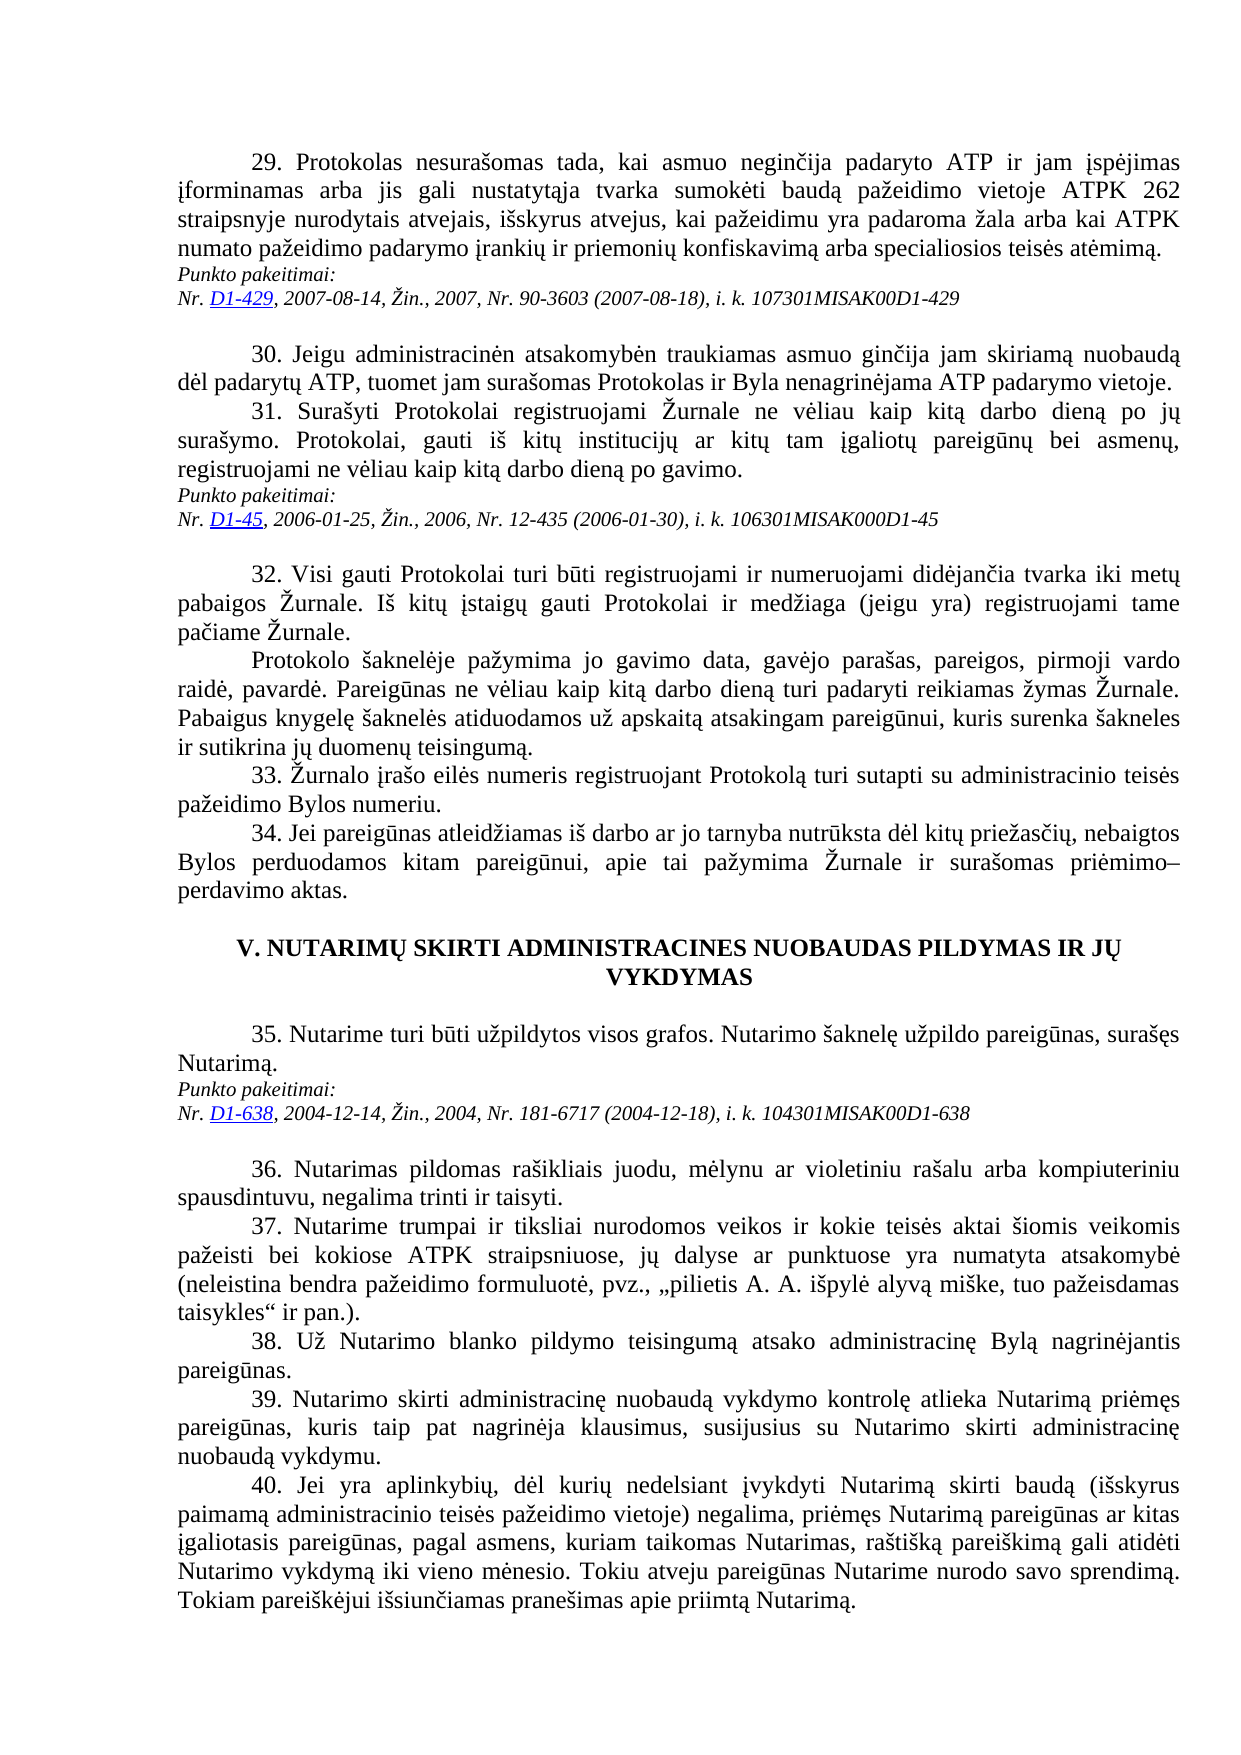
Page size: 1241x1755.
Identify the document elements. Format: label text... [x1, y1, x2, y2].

text 35. Nutarime turi būti užpildytos visos grafos. Nutarimo šaknelę užpildo pareigūnas, surašęs Nutarimą. [177, 1019, 1181, 1077]
text Punkto pakeitimai: [177, 482, 1181, 507]
text 31. Surašyti Protokolai registruojami Žurnale ne vėliau kaip kitą darbo dieną po jų surašymo. Protokolai, gauti iš kitų institucijų ar kitų tam įgaliotų pareigūnų bei asmenų, registruojami ne vėliau kaip kitą darbo dieną po gavimo. [177, 396, 1181, 482]
text 29. Protokolas nesurašomas tada, kai asmuo neginčija padaryto ATP ir jam įspėjimas įforminamas arba jis gali nustatytąja tvarka sumokėti baudą pažeidimo vietoje ATPK 262 straipsnyje nurodytais atvejais, išskyrus atvejus, kai pažeidimu yra padaroma žala arba kai ATPK numato pažeidimo padarymo įrankių ir priemonių konfiskavimą arba specialiosios teisės atėmimą. [177, 147, 1181, 262]
text 32. Visi gauti Protokolai turi būti registruojami ir numeruojami didėjančia tvarka iki metų pabaigos Žurnale. Iš kitų įstaigų gauti Protokolai ir medžiaga (jeigu yra) registruojami tame pačiame Žurnale. [177, 559, 1181, 646]
text Nr. D1-429, 2007-08-14, Žin., 2007, Nr. 90-3603 (2007-08-18), i. k. 107301MISAK00D1-429 [177, 286, 1181, 310]
text 40. Jei yra aplinkybių, dėl kurių nedelsiant įvykdyti Nutarimą skirti baudą (išskyrus paimamą administracinio teisės pažeidimo vietoje) negalima, priėmęs Nutarimą pareigūnas ar kitas įgaliotasis pareigūnas, pagal asmens, kuriam taikomas Nutarimas, raštišką pareiškimą gali atidėti Nutarimo vykdymą iki vieno mėnesio. Tokiu atveju pareigūnas Nutarime nurodo savo sprendimą. Tokiam pareiškėjui išsiunčiamas pranešimas apie priimtą Nutarimą. [177, 1470, 1181, 1614]
text 34. Jei pareigūnas atleidžiamas iš darbo ar jo tarnyba nutrūksta dėl kitų priežasčių, nebaigtos Bylos perduodamos kitam pareigūnui, apie tai pažymima Žurnale ir surašomas priėmimo–perdavimo aktas. [177, 818, 1181, 904]
text Punkto pakeitimai: [177, 262, 1181, 286]
text 33. Žurnalo įrašo eilės numeris registruojant Protokolą turi sutapti su administracinio teisės pažeidimo Bylos numeriu. [177, 761, 1181, 818]
text 38. Už Nutarimo blanko pildymo teisingumą atsako administracinę Bylą nagrinėjantis pareigūnas. [177, 1326, 1181, 1384]
text 36. Nutarimas pildomas rašikliais juodu, mėlynu ar violetiniu rašalu arba kompiuteriniu spausdintuvu, negalima trinti ir taisyti. [177, 1154, 1181, 1211]
text V. NUTARIMŲ SKIRTI ADMINISTRACINES NUOBAUDAS PILDYMAS IR JŲ VYKDYMAS [177, 933, 1181, 991]
text 37. Nutarime trumpai ir tiksliai nurodomos veikos ir kokie teisės aktai šiomis veikomis pažeisti bei kokiose ATPK straipsniuose, jų dalyse ar punktuose yra numatyta atsakomybė (neleistina bendra pažeidimo formuluotė, pvz., „pilietis A. A. išpylė alyvą miške, tuo pažeisdamas taisykles“ ir pan.). [177, 1211, 1181, 1326]
text 30. Jeigu administracinėn atsakomybėn traukiamas asmuo ginčija jam skiriamą nuobaudą dėl padarytų ATP, tuomet jam surašomas Protokolas ir Byla nenagrinėjama ATP padarymo vietoje. [177, 339, 1181, 396]
text Protokolo šaknelėje pažymima jo gavimo data, gavėjo parašas, pareigos, pirmoji vardo raidė, pavardė. Pareigūnas ne vėliau kaip kitą darbo dieną turi padaryti reikiamas žymas Žurnale. Pabaigus knygelę šaknelės atiduodamos už apskaitą atsakingam pareigūnui, kuris surenka šakneles ir sutikrina jų duomenų teisingumą. [177, 646, 1181, 761]
text Punkto pakeitimai: [177, 1077, 1181, 1101]
text Nr. D1-638, 2004-12-14, Žin., 2004, Nr. 181-6717 (2004-12-18), i. k. 104301MISAK00D1-638 [177, 1101, 1181, 1125]
text Nr. D1-45, 2006-01-25, Žin., 2006, Nr. 12-435 (2006-01-30), i. k. 106301MISAK000D1-45 [177, 507, 1181, 531]
text 39. Nutarimo skirti administracinę nuobaudą vykdymo kontrolę atlieka Nutarimą priėmęs pareigūnas, kuris taip pat nagrinėja klausimus, susijusius su Nutarimo skirti administracinę nuobaudą vykdymu. [177, 1384, 1181, 1470]
